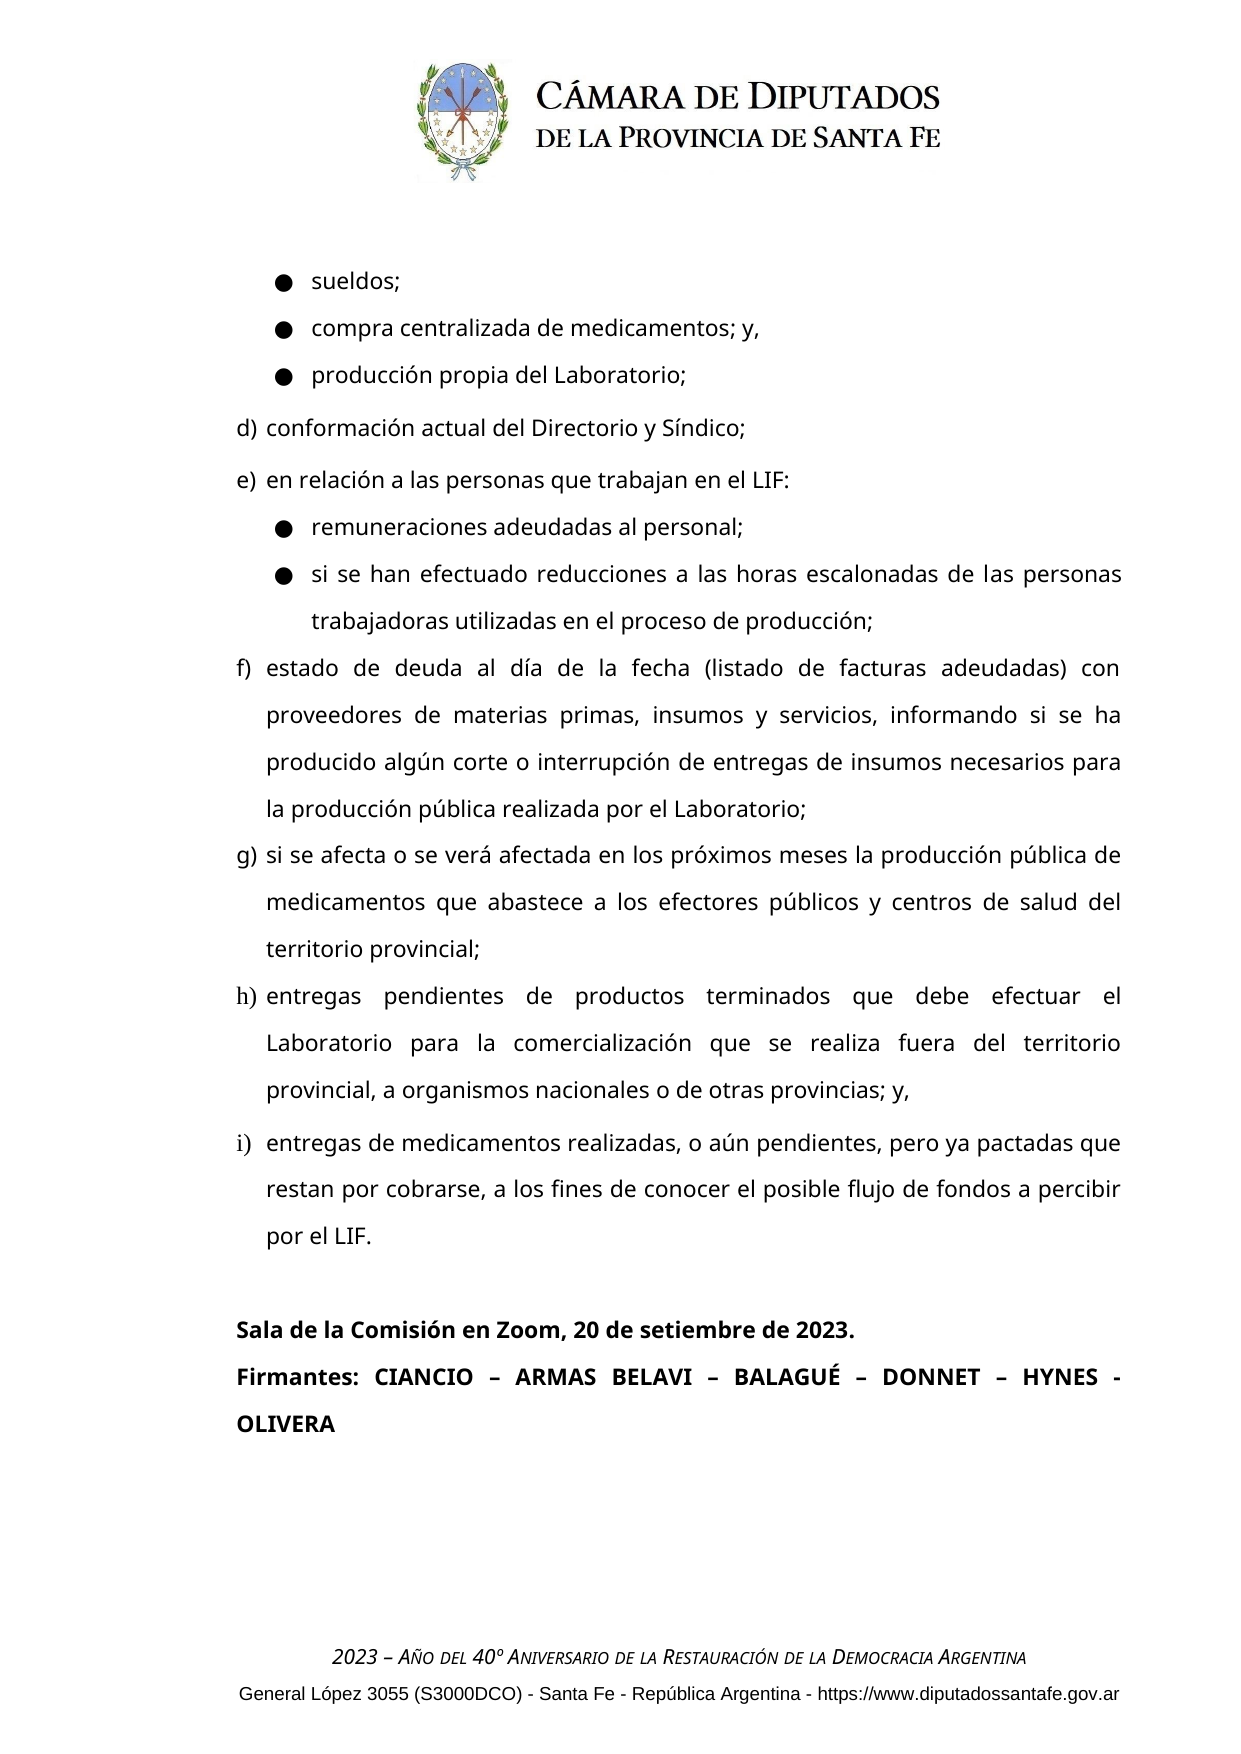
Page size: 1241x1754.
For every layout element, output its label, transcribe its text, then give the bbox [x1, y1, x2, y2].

text Sala de la Comisión en Zoom, 20 de setiembre de 2023. [236, 1314, 1122, 1345]
picture [413, 59, 945, 183]
list entregas pendientes de productos terminados que debe efectuar el Laboratorio para la comercialización que se realiza fuera del territorio provincial, a organismos nacionales o de otras provincias; y, [236, 980, 1122, 1105]
list en relación a las personas que trabajan en el LIF: [236, 464, 1122, 496]
list estado de deuda al día de la fecha (listado de facturas adeudadas) con proveedores de materias primas, insumos y servicios, informando si se ha producido algún corte o interrupción de entregas de insumos necesarios para la producción pública realizada por el Laboratorio; [236, 652, 1122, 824]
text Firmantes: CIANCIO – ARMAS BELAVI – BALAGUÉ – DONNET – HYNES - OLIVERA [236, 1361, 1122, 1439]
list producción propia del Laboratorio; [274, 359, 1122, 390]
list si se afecta o se verá afectada en los próximos meses la producción pública de medicamentos que abastece a los efectores públicos y centros de salud del territorio provincial; [236, 839, 1122, 964]
list conformación actual del Directorio y Síndico; [236, 412, 1122, 443]
list compra centralizada de medicamentos; y, [274, 312, 1122, 343]
list sueldos; [274, 265, 1122, 296]
list entregas de medicamentos realizadas, o aún pendientes, pero ya pactadas que restan por cobrarse, a los fines de conocer el posible flujo de fondos a percibir por el LIF. [236, 1127, 1122, 1252]
list si se han efectuado reducciones a las horas escalonadas de las personas trabajadoras utilizadas en el proceso de producción; [274, 558, 1122, 636]
list remuneraciones adeudadas al personal; [274, 511, 1122, 542]
